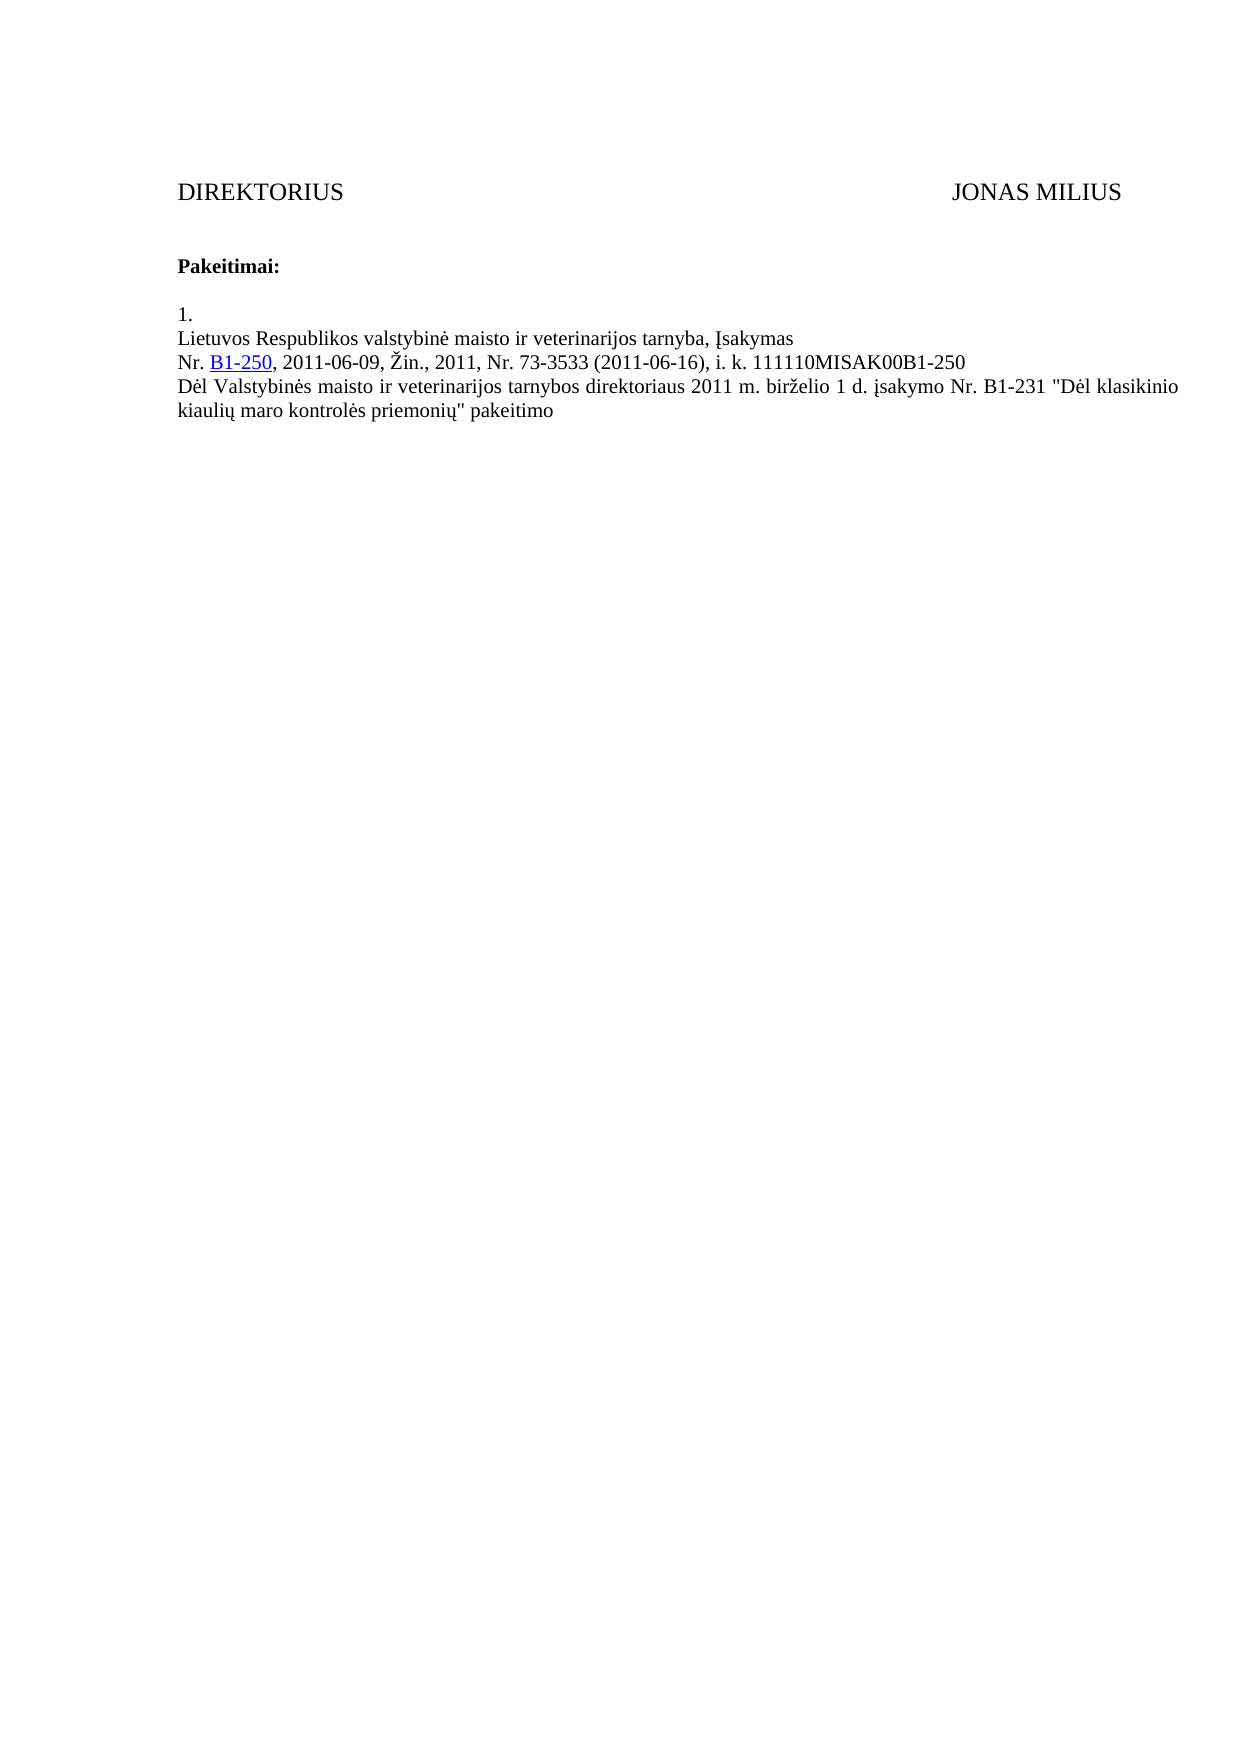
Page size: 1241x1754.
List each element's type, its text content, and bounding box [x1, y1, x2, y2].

text Direktorius Jonas Milius [177, 177, 1181, 206]
text Dėl Valstybinės maisto ir veterinarijos tarnybos direktoriaus 2011 m. birželio 1 d. įsakymo Nr. B1-231 "Dėl klasikinio kiaulių maro kontrolės priemonių" pakeitimo [177, 374, 1181, 422]
text 1. [177, 302, 1181, 326]
text Nr. B1-250, 2011-06-09, Žin., 2011, Nr. 73-3533 (2011-06-16), i. k. 111110MISAK00B1-250 [177, 350, 1181, 374]
text Lietuvos Respublikos valstybinė maisto ir veterinarijos tarnyba, Įsakymas [177, 326, 1181, 350]
text Pakeitimai: [177, 254, 1181, 278]
